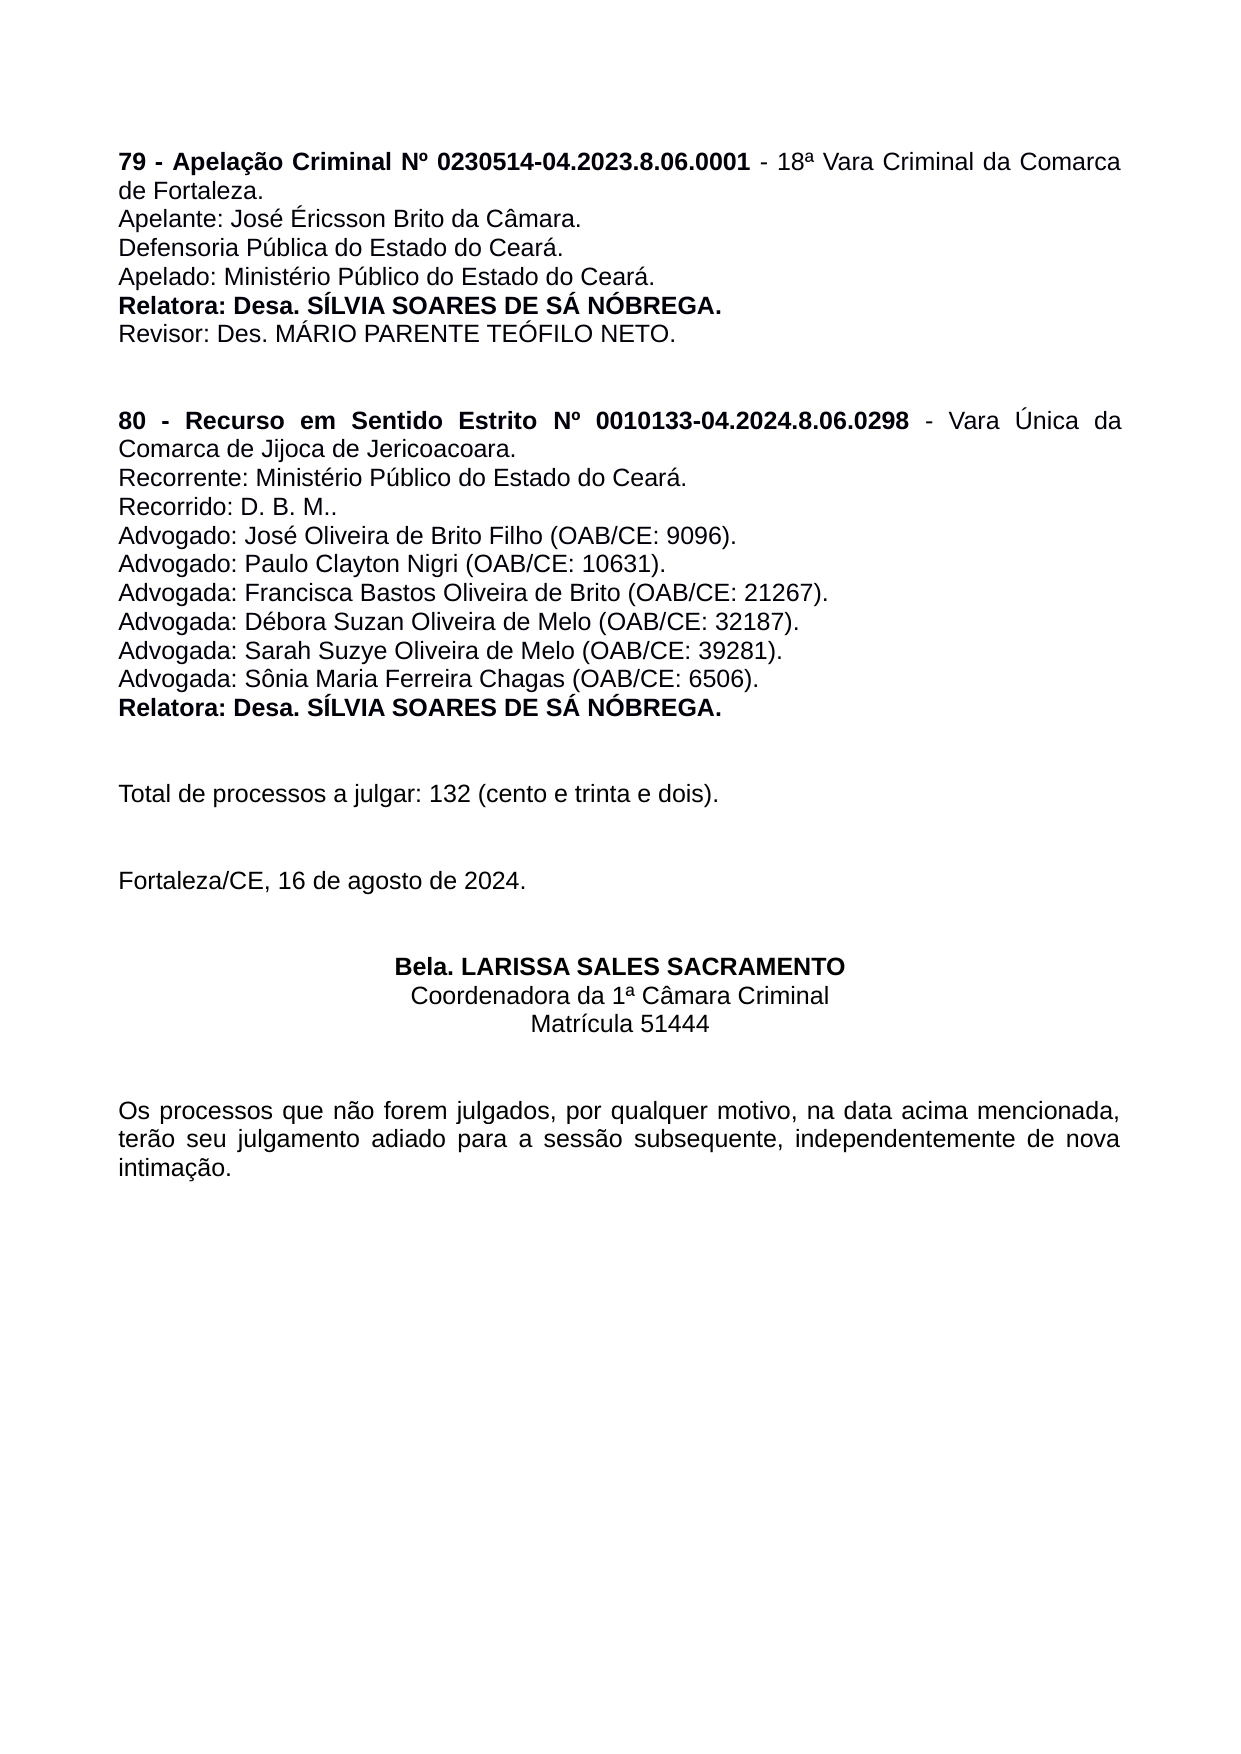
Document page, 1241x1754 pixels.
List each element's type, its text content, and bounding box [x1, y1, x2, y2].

text Apelante: José Éricsson Brito da Câmara. [118, 204, 1122, 233]
text Advogada: Francisca Bastos Oliveira de Brito (OAB/CE: 21267). [118, 578, 1122, 607]
text Advogado: José Oliveira de Brito Filho (OAB/CE: 9096). [118, 521, 1122, 549]
text 79 - Apelação Criminal Nº 0230514-04.2023.8.06.0001 - 18ª Vara Criminal da Comarca de Fortaleza. [118, 147, 1122, 204]
text Total de processos a julgar: 132 (cento e trinta e dois). [118, 779, 1122, 808]
text Matrícula 51444 [118, 1009, 1122, 1038]
text Coordenadora da 1ª Câmara Criminal [118, 981, 1122, 1009]
text Relatora: Desa. SÍLVIA SOARES DE SÁ NÓBREGA. [118, 291, 1122, 319]
text Advogado: Paulo Clayton Nigri (OAB/CE: 10631). [118, 549, 1122, 578]
text Advogada: Sônia Maria Ferreira Chagas (OAB/CE: 6506). [118, 664, 1122, 693]
text 80 - Recurso em Sentido Estrito Nº 0010133-04.2024.8.06.0298 - Vara Única da Comarca de Jijoca de Jericoacoara. [118, 406, 1122, 463]
text Recorrente: Ministério Público do Estado do Ceará. [118, 463, 1122, 492]
text Fortaleza/CE, 16 de agosto de 2024. [118, 866, 1122, 894]
text Revisor: Des. MÁRIO PARENTE TEÓFILO NETO. [118, 319, 1122, 348]
text Bela. LARISSA SALES SACRAMENTO [118, 952, 1122, 981]
text Defensoria Pública do Estado do Ceará. [118, 233, 1122, 262]
text Os processos que não forem julgados, por qualquer motivo, na data acima mencionada, terão seu julgamento adiado para a sessão subsequente, independentemente de nova intimação. [118, 1096, 1122, 1182]
text Apelado: Ministério Público do Estado do Ceará. [118, 262, 1122, 291]
text Relatora: Desa. SÍLVIA SOARES DE SÁ NÓBREGA. [118, 693, 1122, 722]
text Recorrido: D. B. M.. [118, 492, 1122, 521]
text Advogada: Sarah Suzye Oliveira de Melo (OAB/CE: 39281). [118, 636, 1122, 664]
text Advogada: Débora Suzan Oliveira de Melo (OAB/CE: 32187). [118, 607, 1122, 636]
